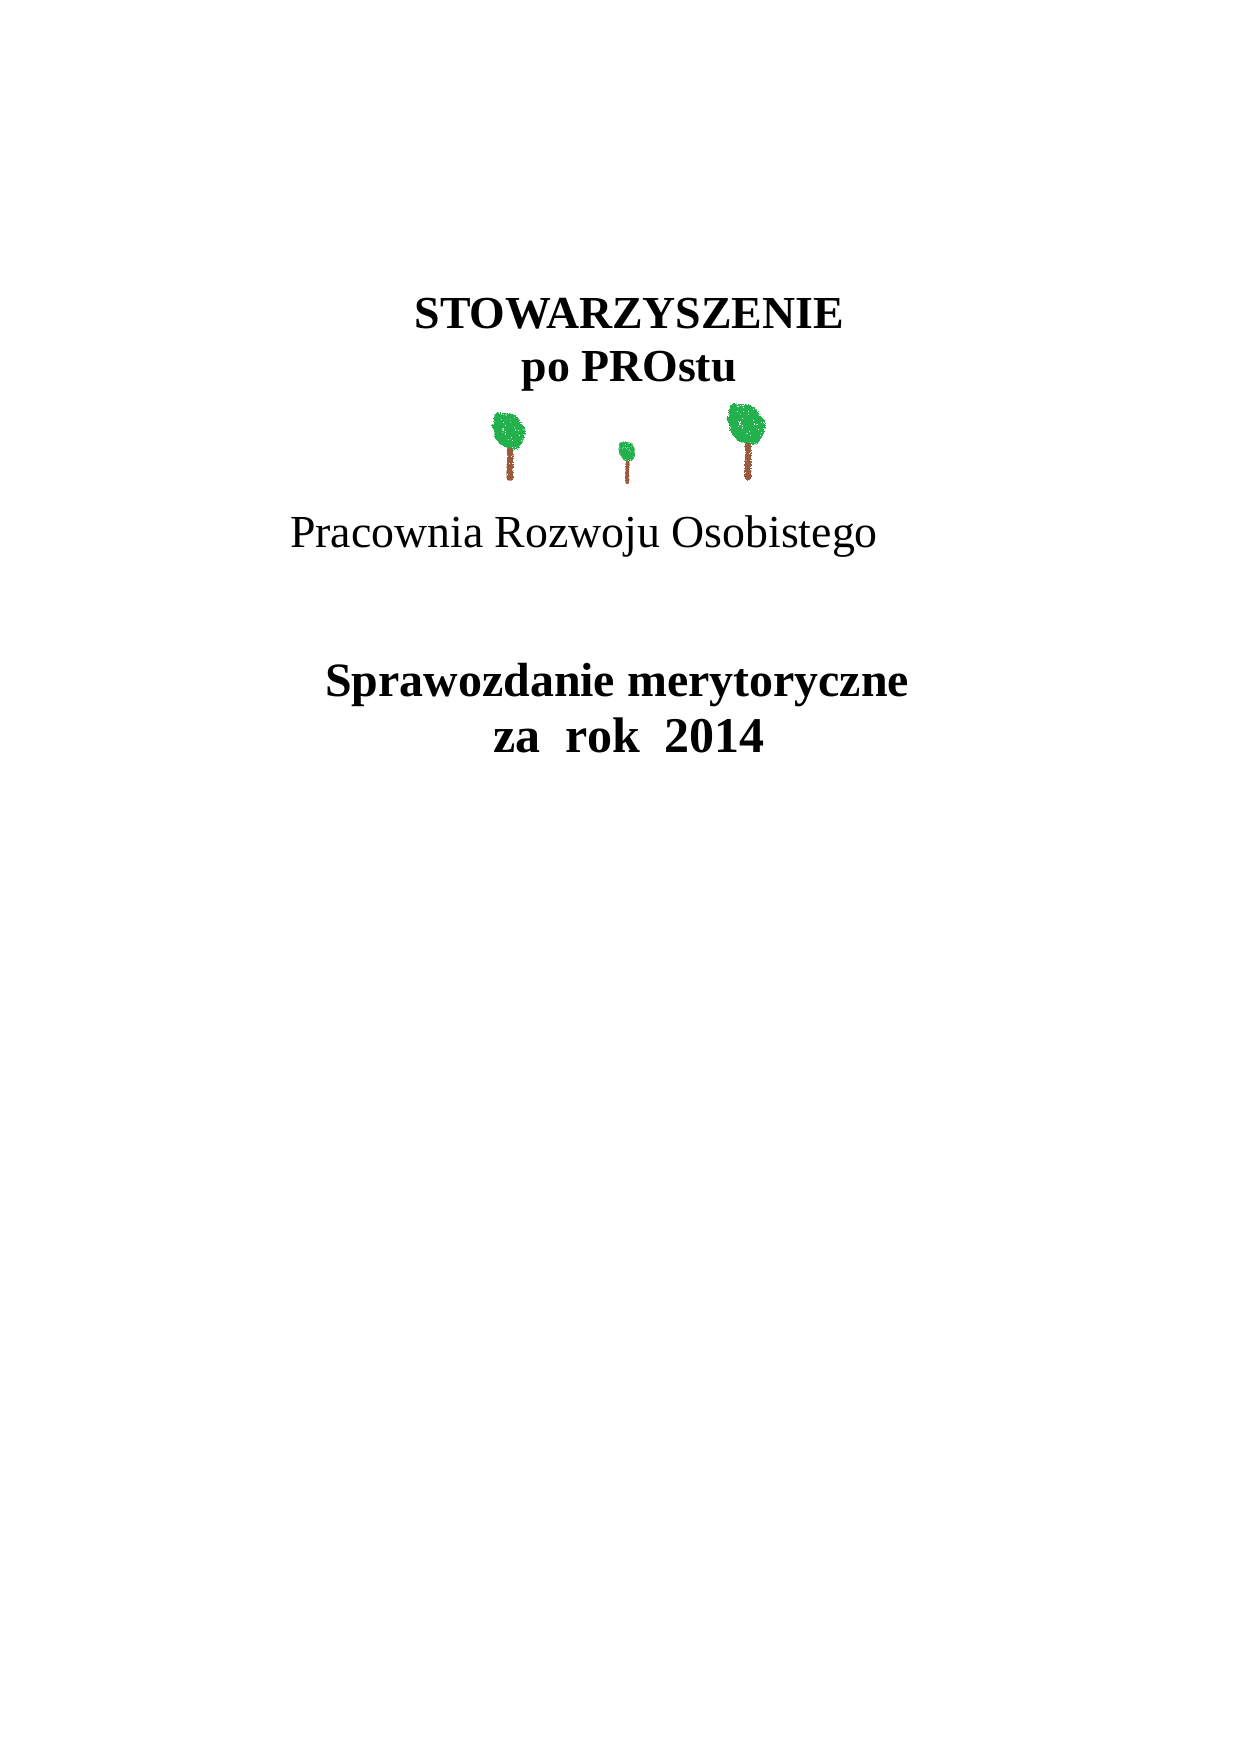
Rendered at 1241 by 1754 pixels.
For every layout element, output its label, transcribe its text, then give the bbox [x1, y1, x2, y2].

text Pracownia Rozwoju Osobistego [118, 505, 1140, 558]
text za rok 2014 [118, 706, 1140, 764]
picture [613, 437, 639, 486]
picture [483, 409, 535, 486]
text STOWARZYSZENIE [118, 286, 1140, 338]
text Sprawozdanie merytoryczne [118, 651, 1140, 706]
text po PROstu [118, 338, 1140, 391]
picture [717, 400, 775, 486]
